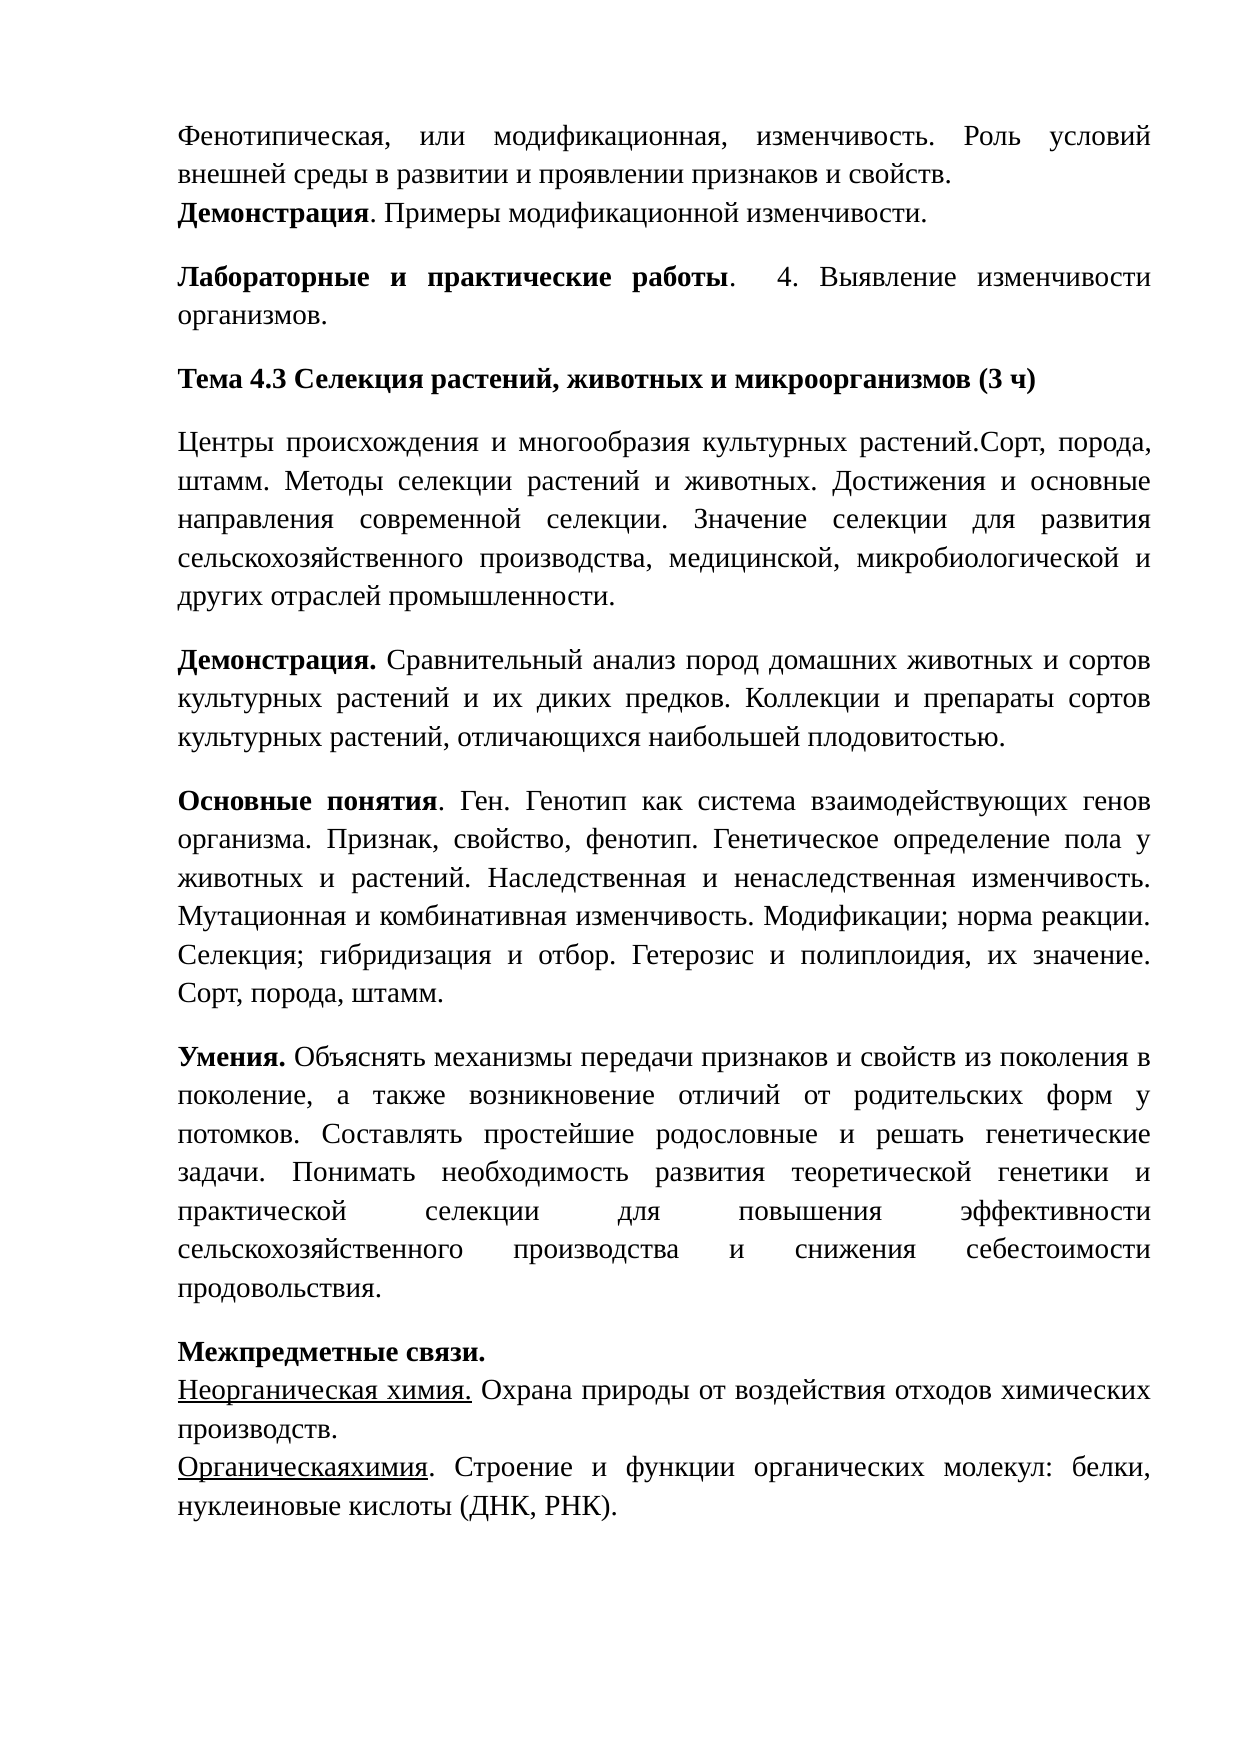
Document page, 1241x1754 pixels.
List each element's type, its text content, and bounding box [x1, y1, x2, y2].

text Центры происхождения и многообразия культурных растений.Сорт, порода, штамм. Методы селекции растений и животных. Достижения и основные направления современной селекции. Значение селекции для развития сельскохозяйственного производства, медицинской, микробиологической и других отраслей промышленности. [177, 424, 1152, 612]
text Лабораторные и практические работы. 4. Выявление изменчивости организмов. [177, 259, 1152, 331]
text Тема 4.3 Селекция растений, животных и микроорганизмов (3 ч) [177, 361, 1152, 394]
text Умения. Объяснять механизмы передачи признаков и свойств из поколения в поколение, а также возникновение отличий от родительских форм у потомков. Составлять простейшие родословные и решать генетические задачи. Понимать необходимость развития теоретической генетики и практической селекции для повышения эффективности сельскохозяйственного производства и снижения себестоимости продовольствия. [177, 1039, 1152, 1304]
text Демонстрация. Примеры модификационной изменчивости. [177, 195, 1152, 229]
text Органическаяхимия. Строение и функции органических молекул: белки, нуклеиновые кислоты (ДНК, РНК). [177, 1449, 1152, 1521]
text Межпредметные связи. [177, 1334, 1152, 1367]
text Фенотипическая, или модификационная, изменчивость. Роль условий внешней среды в развитии и проявлении признаков и свойств. [177, 118, 1152, 190]
text Неорганическая химия. Охрана природы от воздействия отходов химических производств. [177, 1372, 1152, 1444]
text Основные понятия. Ген. Генотип как система взаимодействующих генов организма. Признак, свойство, фенотип. Генетическое определение пола у животных и растений. Наследственная и ненаследственная изменчивость. Мутационная и комбинативная изменчивость. Модификации; норма реакции. Селекция; гибридизация и отбор. Гетерозис и полиплоидия, их значение. Сорт, порода, штамм. [177, 783, 1152, 1009]
text Демонстрация. Сравнительный анализ пород домашних животных и сортов культурных растений и их диких предков. Коллекции и препараты сортов культурных растений, отличающихся наибольшей плодовитостью. [177, 642, 1152, 753]
